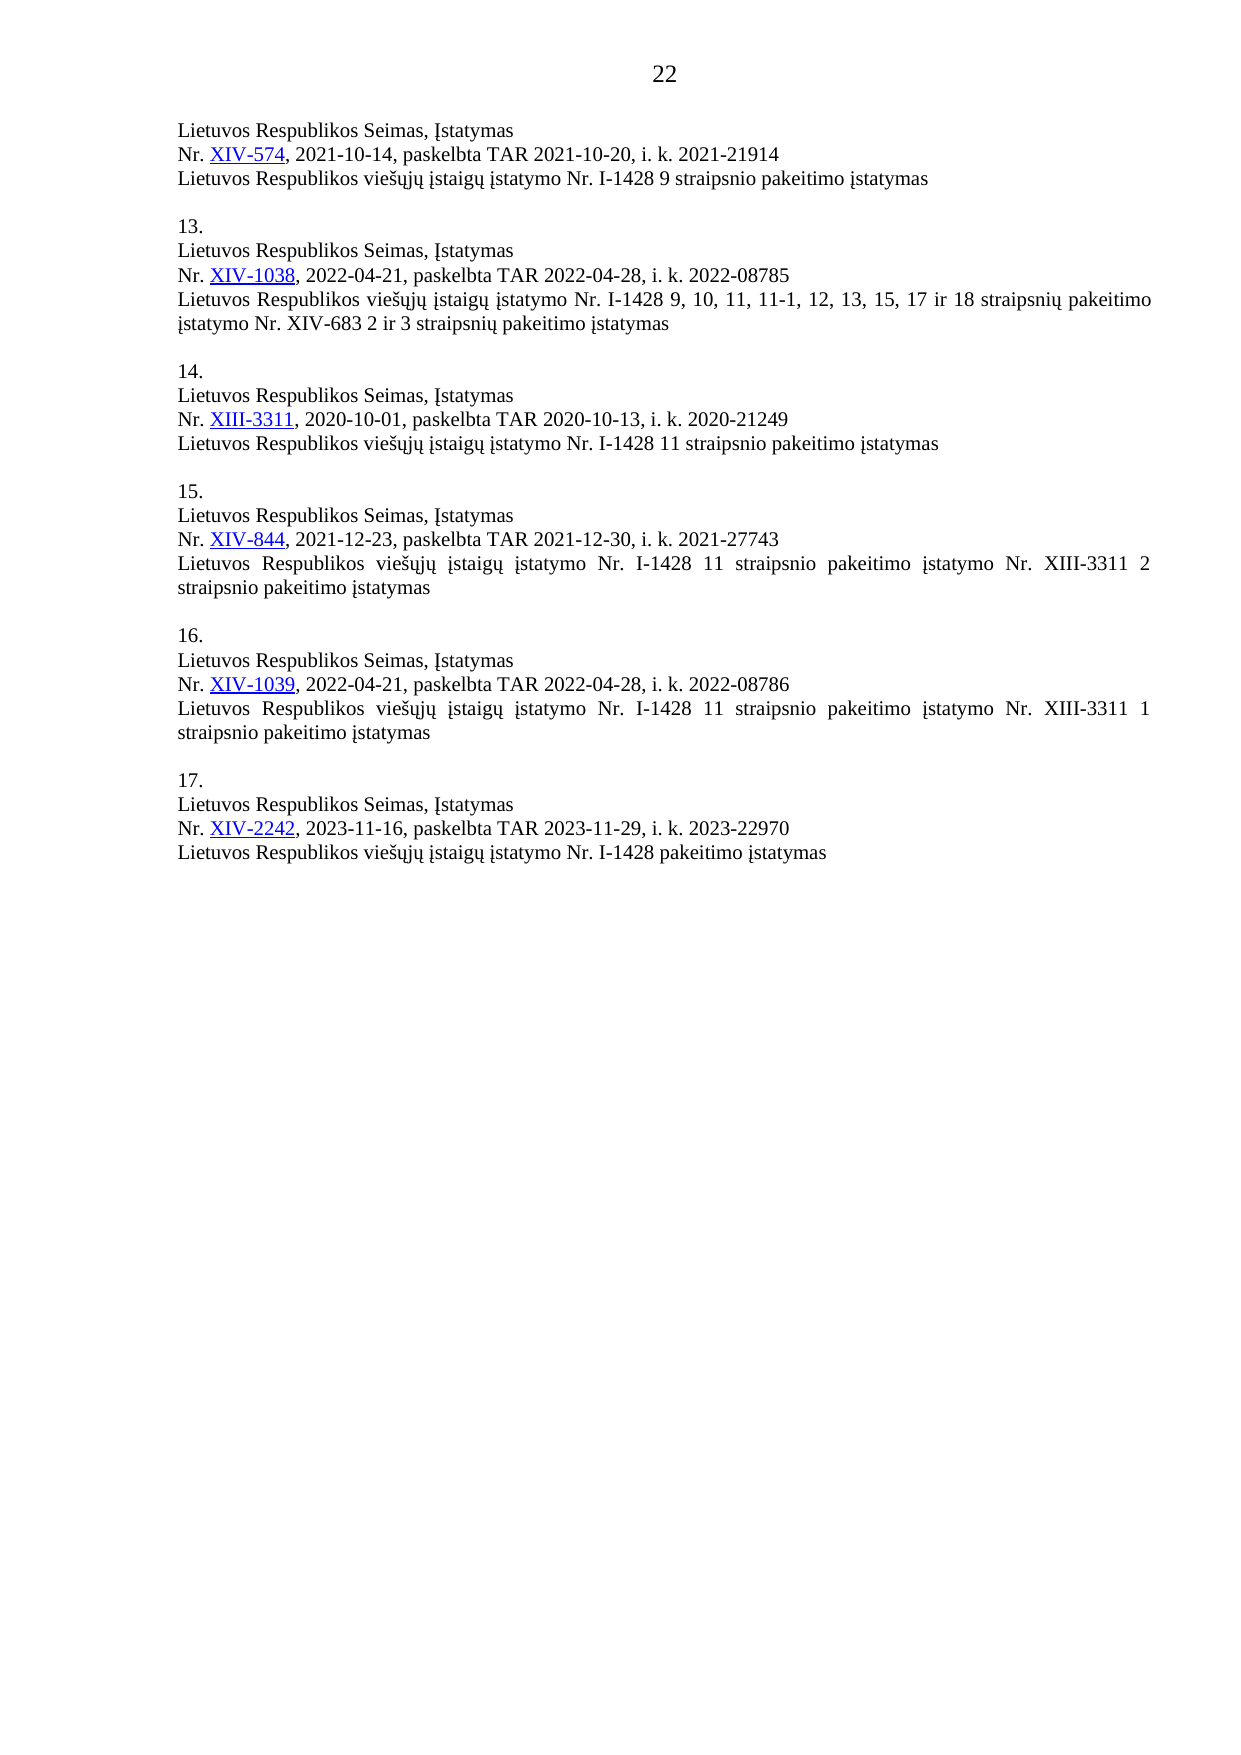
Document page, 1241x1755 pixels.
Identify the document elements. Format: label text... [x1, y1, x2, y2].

text Lietuvos Respublikos Seimas, Įstatymas [177, 792, 1152, 816]
text Nr. XIV-574, 2021-10-14, paskelbta TAR 2021-10-20, i. k. 2021-21914 [177, 142, 1152, 166]
text Lietuvos Respublikos viešųjų įstaigų įstatymo Nr. I-1428 9, 10, 11, 11-1, 12, 13, 15, 17 ir 18 straipsnių pakeitimo įstatymo Nr. XIV-683 2 ir 3 straipsnių pakeitimo įstatymas [177, 287, 1152, 335]
text 14. [177, 359, 1152, 383]
text 17. [177, 768, 1152, 792]
text Lietuvos Respublikos Seimas, Įstatymas [177, 647, 1152, 672]
text 16. [177, 623, 1152, 647]
text Lietuvos Respublikos viešųjų įstaigų įstatymo Nr. I-1428 pakeitimo įstatymas [177, 840, 1152, 864]
text Lietuvos Respublikos Seimas, Įstatymas [177, 383, 1152, 407]
text Nr. XIV-2242, 2023-11-16, paskelbta TAR 2023-11-29, i. k. 2023-22970 [177, 816, 1152, 840]
text Nr. XIII-3311, 2020-10-01, paskelbta TAR 2020-10-13, i. k. 2020-21249 [177, 407, 1152, 431]
text Nr. XIV-1038, 2022-04-21, paskelbta TAR 2022-04-28, i. k. 2022-08785 [177, 262, 1152, 287]
text Nr. XIV-844, 2021-12-23, paskelbta TAR 2021-12-30, i. k. 2021-27743 [177, 527, 1152, 551]
text Lietuvos Respublikos viešųjų įstaigų įstatymo Nr. I-1428 11 straipsnio pakeitimo įstatymo Nr. XIII-3311 1 straipsnio pakeitimo įstatymas [177, 696, 1152, 744]
text Lietuvos Respublikos Seimas, Įstatymas [177, 118, 1152, 142]
text Lietuvos Respublikos viešųjų įstaigų įstatymo Nr. I-1428 11 straipsnio pakeitimo įstatymo Nr. XIII-3311 2 straipsnio pakeitimo įstatymas [177, 551, 1152, 599]
text Lietuvos Respublikos viešųjų įstaigų įstatymo Nr. I-1428 9 straipsnio pakeitimo įstatymas [177, 166, 1152, 190]
text Lietuvos Respublikos Seimas, Įstatymas [177, 503, 1152, 527]
text Nr. XIV-1039, 2022-04-21, paskelbta TAR 2022-04-28, i. k. 2022-08786 [177, 672, 1152, 696]
text 13. [177, 214, 1152, 238]
text Lietuvos Respublikos viešųjų įstaigų įstatymo Nr. I-1428 11 straipsnio pakeitimo įstatymas [177, 431, 1152, 455]
text Lietuvos Respublikos Seimas, Įstatymas [177, 238, 1152, 262]
text 15. [177, 479, 1152, 503]
